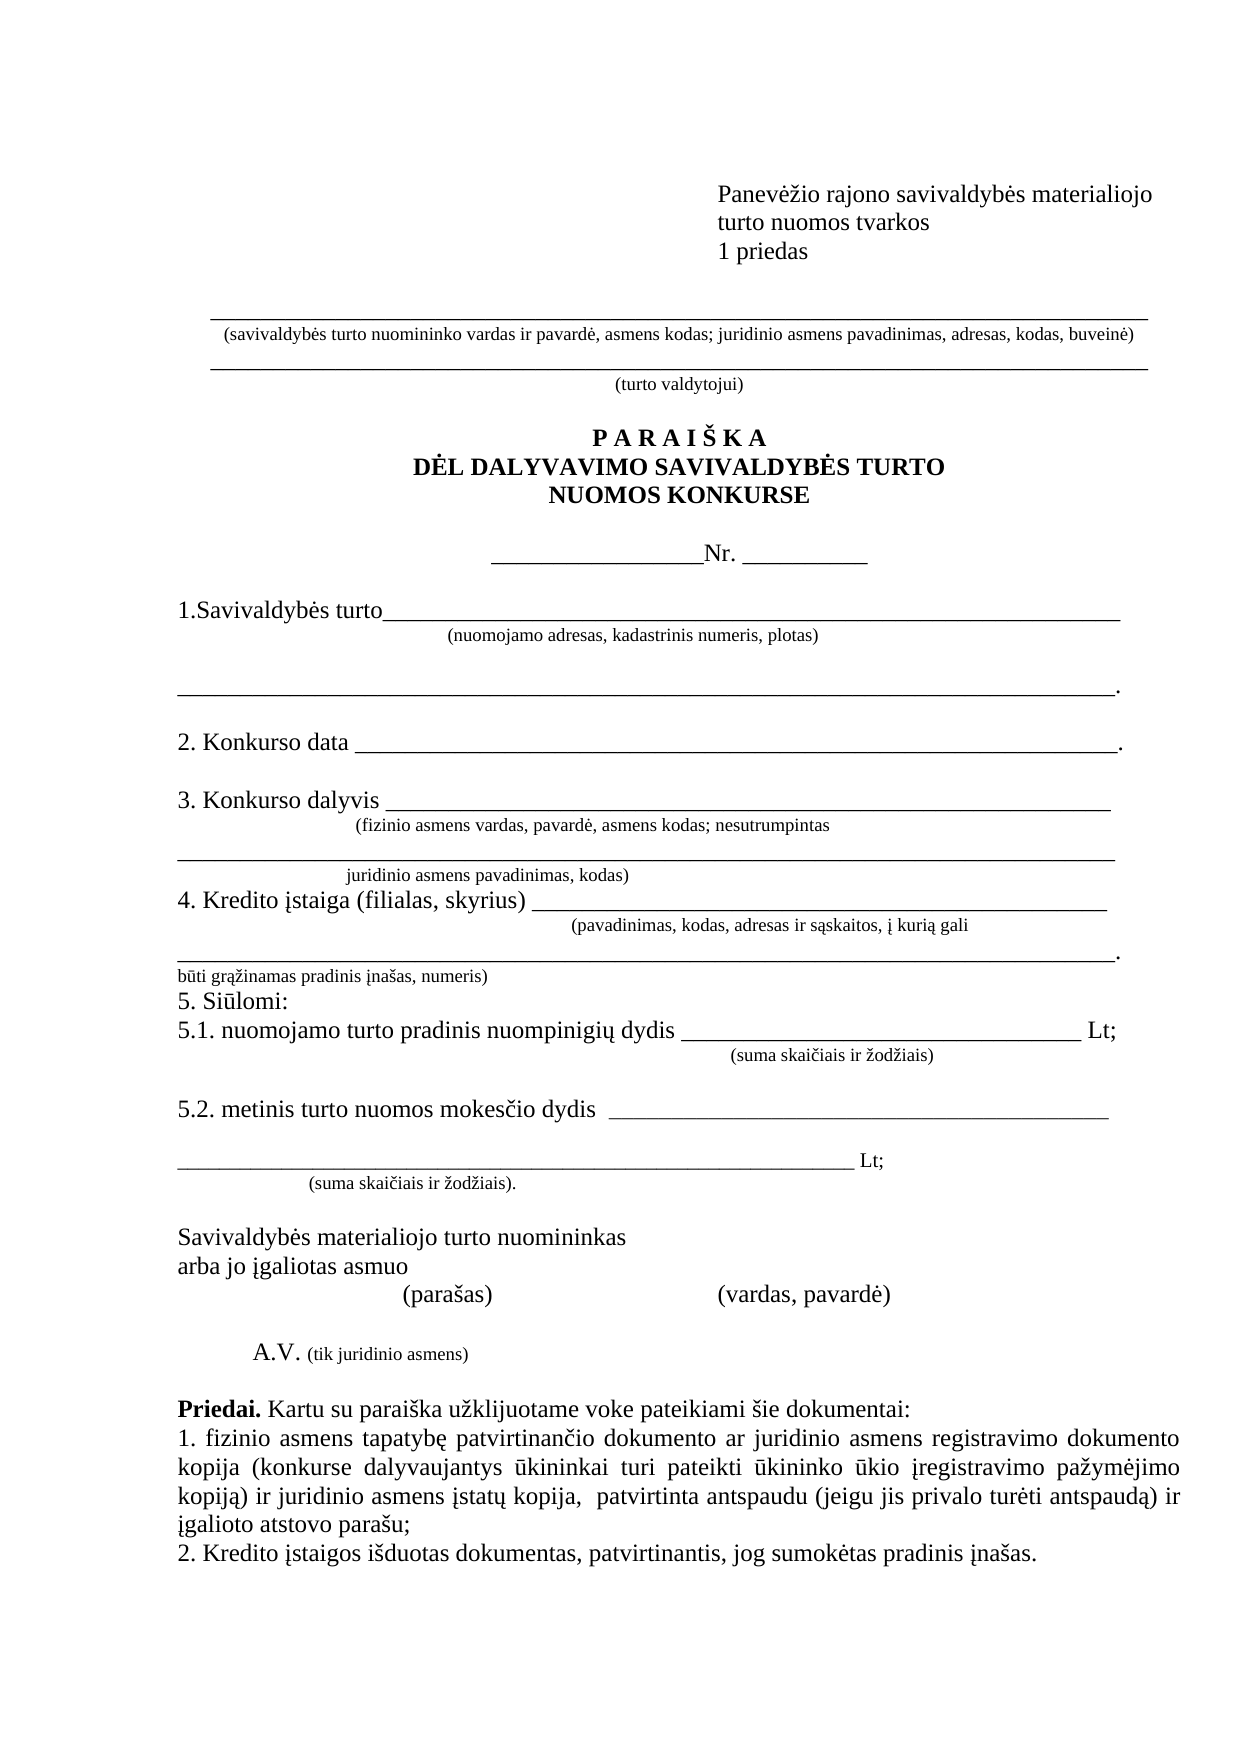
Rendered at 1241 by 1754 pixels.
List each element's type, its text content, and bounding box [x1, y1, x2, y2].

text Savivaldybės materialiojo turto nuomininkas [177, 1222, 1181, 1251]
text ___________________________________________________________________________ [177, 344, 1181, 373]
text A.V. (tik juridinio asmens) [177, 1337, 1181, 1366]
text 5.1. nuomojamo turto pradinis nuompinigių dydis ________________________________ Lt; [177, 1015, 1181, 1044]
text p a r a I š k a [177, 423, 1181, 452]
text 1.Savivaldybės turto___________________________________________________________ [177, 596, 1181, 624]
text ___________________________________________________________________________. [177, 670, 1181, 699]
text (parašas) (vardas, pavardė) [177, 1279, 1181, 1308]
text (pavadinimas, kodas, adresas ir sąskaitos, į kurią gali [177, 914, 1181, 936]
text 5. Siūlomi: [177, 986, 1181, 1015]
text Priedai. Kartu su paraiška užklijuotame voke pateikiami šie dokumentai: [177, 1394, 1181, 1423]
text (nuomojamo adresas, kadastrinis numeris, plotas) [312, 624, 1181, 646]
text _________________________________________________________________ Lt; [177, 1148, 1181, 1172]
text (suma skaičiais ir žodžiais). [177, 1172, 1181, 1193]
text (suma skaičiais ir žodžiais) [177, 1044, 1181, 1065]
text būti grąžinamas pradinis įnašas, numeris) [177, 965, 1181, 986]
text 2. Kredito įstaigos išduotas dokumentas, patvirtinantis, jog sumokėtas pradinis įnašas. [177, 1538, 1181, 1567]
text (fizinio asmens vardas, pavardė, asmens kodas; nesutrumpintas [177, 814, 1181, 835]
text arba jo įgaliotas asmuo [177, 1251, 1181, 1279]
text 1 priedas [717, 236, 1181, 265]
text nuomos konkurse [177, 481, 1181, 509]
text ___________________________________________________________________________ [177, 835, 1181, 864]
text 4. Kredito įstaiga (filialas, skyrius) ______________________________________________ [177, 886, 1181, 914]
text ___________________________________________________________________________. [177, 936, 1181, 965]
text 1. fizinio asmens tapatybę patvirtinančio dokumento ar juridinio asmens registravimo dokumento kopija (konkurse dalyvaujantys ūkininkai turi pateikti ūkininko ūkio įregistravimo pažymėjimo kopiją) ir juridinio asmens įstatų kopija, patvirtinta antspaudu (jeigu jis privalo turėti antspaudą) ir įgalioto atstovo parašu; [177, 1423, 1181, 1538]
text Panevėžio rajono savivaldybės materialiojo turto nuomos tvarkos [717, 179, 1181, 236]
text (turto valdytojui) [177, 373, 1181, 394]
text juridinio asmens pavadinimas, kodas) [177, 864, 1181, 886]
text 2. Konkurso data _____________________________________________________________. [177, 727, 1181, 756]
text 3. Konkurso dalyvis __________________________________________________________ [177, 785, 1181, 814]
text _________________Nr. __________ [177, 538, 1181, 567]
text 5.2. metinis turto nuomos mokesčio dydis ________________________________________ [177, 1094, 1181, 1124]
text (savivaldybės turto nuomininko vardas ir pavardė, asmens kodas; juridinio asmens pavadinimas, adresas, kodas, buveinė) [177, 322, 1181, 344]
text ___________________________________________________________________________ [177, 294, 1181, 322]
text Dėl dalyvavimo savivaldybės turto [177, 452, 1181, 481]
